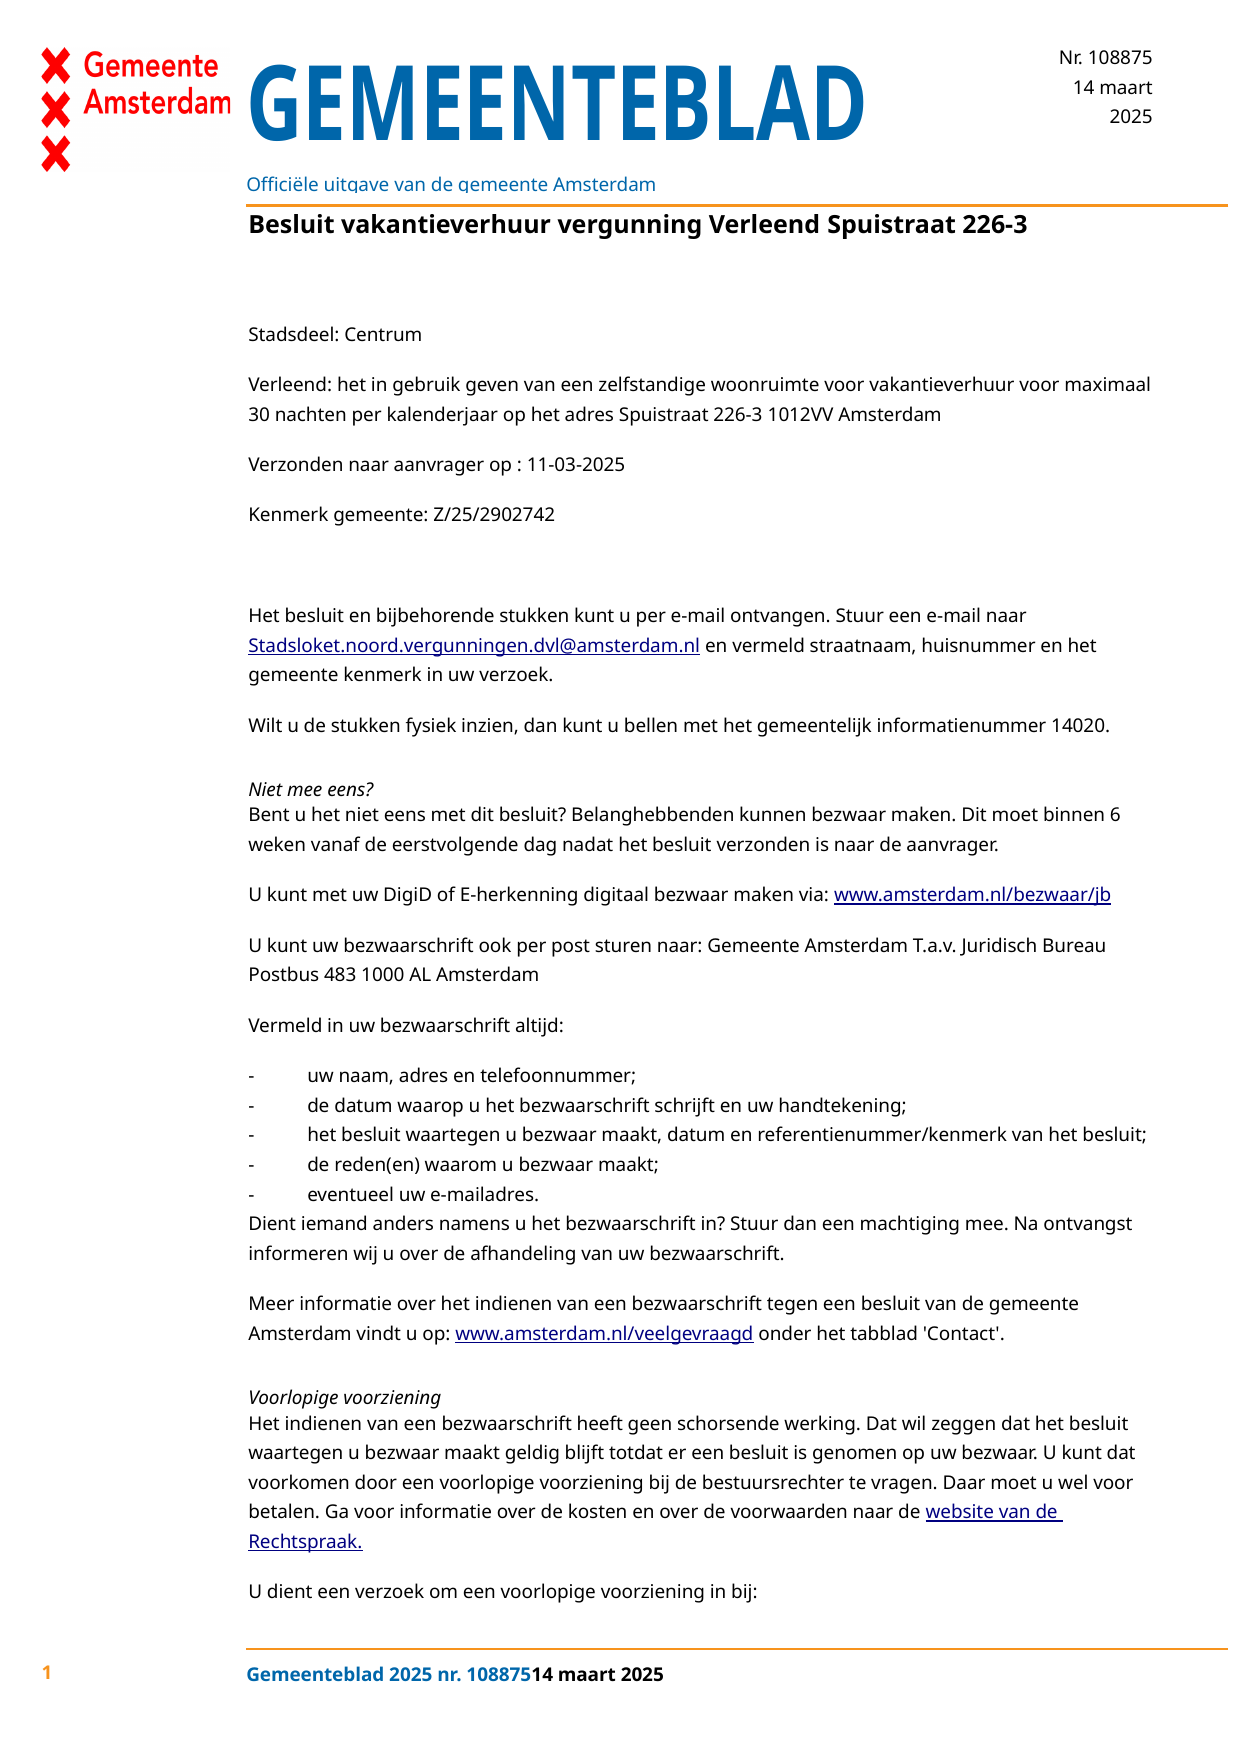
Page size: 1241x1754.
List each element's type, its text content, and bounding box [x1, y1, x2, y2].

text Bent u het niet eens met dit besluit? Belanghebbenden kunnen bezwaar maken. Dit moet binnen 6 weken vanaf de eerstvolgende dag nadat het besluit verzonden is naar de aanvrager. [248, 802, 1152, 857]
text U dient een verzoek om een voorlopige voorziening in bij: [248, 1578, 1152, 1604]
picture [41, 47, 231, 172]
text Verleend: het in gebruik geven van een zelfstandige woonruimte voor vakantieverhuur voor maximaal 30 nachten per kalenderjaar op het adres Spuistraat 226-3 1012VV Amsterdam [248, 371, 1152, 426]
text Dient iemand anders namens u het bezwaarschrift in? Stuur dan een machtiging mee. Na ontvangst informeren wij u over de afhandeling van uw bezwaarschrift. [248, 1210, 1152, 1266]
text Niet mee eens? [248, 776, 1152, 802]
text Meer informatie over het indienen van een bezwaarschrift tegen een besluit van de gemeente Amsterdam vindt u op: www.amsterdam.nl/veelgevraagd onder het tabblad 'Contact'. [248, 1290, 1152, 1346]
text Verzonden naar aanvrager op : 11-03-2025 [248, 451, 1152, 477]
text Besluit vakantieverhuur vergunning Verleend Spuistraat 226-3 [248, 207, 1152, 241]
text Het indienen van een bezwaarschrift heeft geen schorsende werking. Dat wil zeggen dat het besluit waartegen u bezwaar maakt geldig blijft totdat er een besluit is genomen op uw bezwaar. U kunt dat voorkomen door een voorlopige voorziening bij de bestuursrechter te vragen. Daar moet u wel voor betalen. Ga voor informatie over de kosten en over de voorwaarden naar de website van de Rechtspraak. [248, 1410, 1152, 1554]
list de reden(en) waarom u bezwaar maakt; [248, 1151, 1152, 1177]
list eventueel uw e-mailadres. [248, 1181, 1152, 1207]
text Wilt u de stukken fysiek inzien, dan kunt u bellen met het gemeentelijk informatienummer 14020. [248, 712, 1152, 738]
text Stadsdeel: Centrum [248, 321, 1152, 346]
text Kenmerk gemeente: Z/25/2902742 [248, 502, 1152, 527]
list uw naam, adres en telefoonnummer; [248, 1062, 1152, 1088]
text U kunt uw bezwaarschrift ook per post sturen naar: Gemeente Amsterdam T.a.v. Juridisch Bureau Postbus 483 1000 AL Amsterdam [248, 932, 1152, 987]
text Vermeld in uw bezwaarschrift altijd: [248, 1012, 1152, 1038]
list het besluit waartegen u bezwaar maakt, datum en referentienummer/kenmerk van het besluit; [248, 1122, 1152, 1147]
text U kunt met uw DigiD of E-herkenning digitaal bezwaar maken via: www.amsterdam.nl/bezwaar/jb [248, 882, 1152, 907]
list de datum waarop u het bezwaarschrift schrijft en uw handtekening; [248, 1092, 1152, 1118]
text Voorlopige voorziening [248, 1384, 1152, 1410]
text Het besluit en bijbehorende stukken kunt u per e-mail ontvangen. Stuur een e-mail naar Stadsloket.noord.vergunningen.dvl@amsterdam.nl en vermeld straatnaam, huisnummer en het gemeente kenmerk in uw verzoek. [248, 602, 1152, 687]
